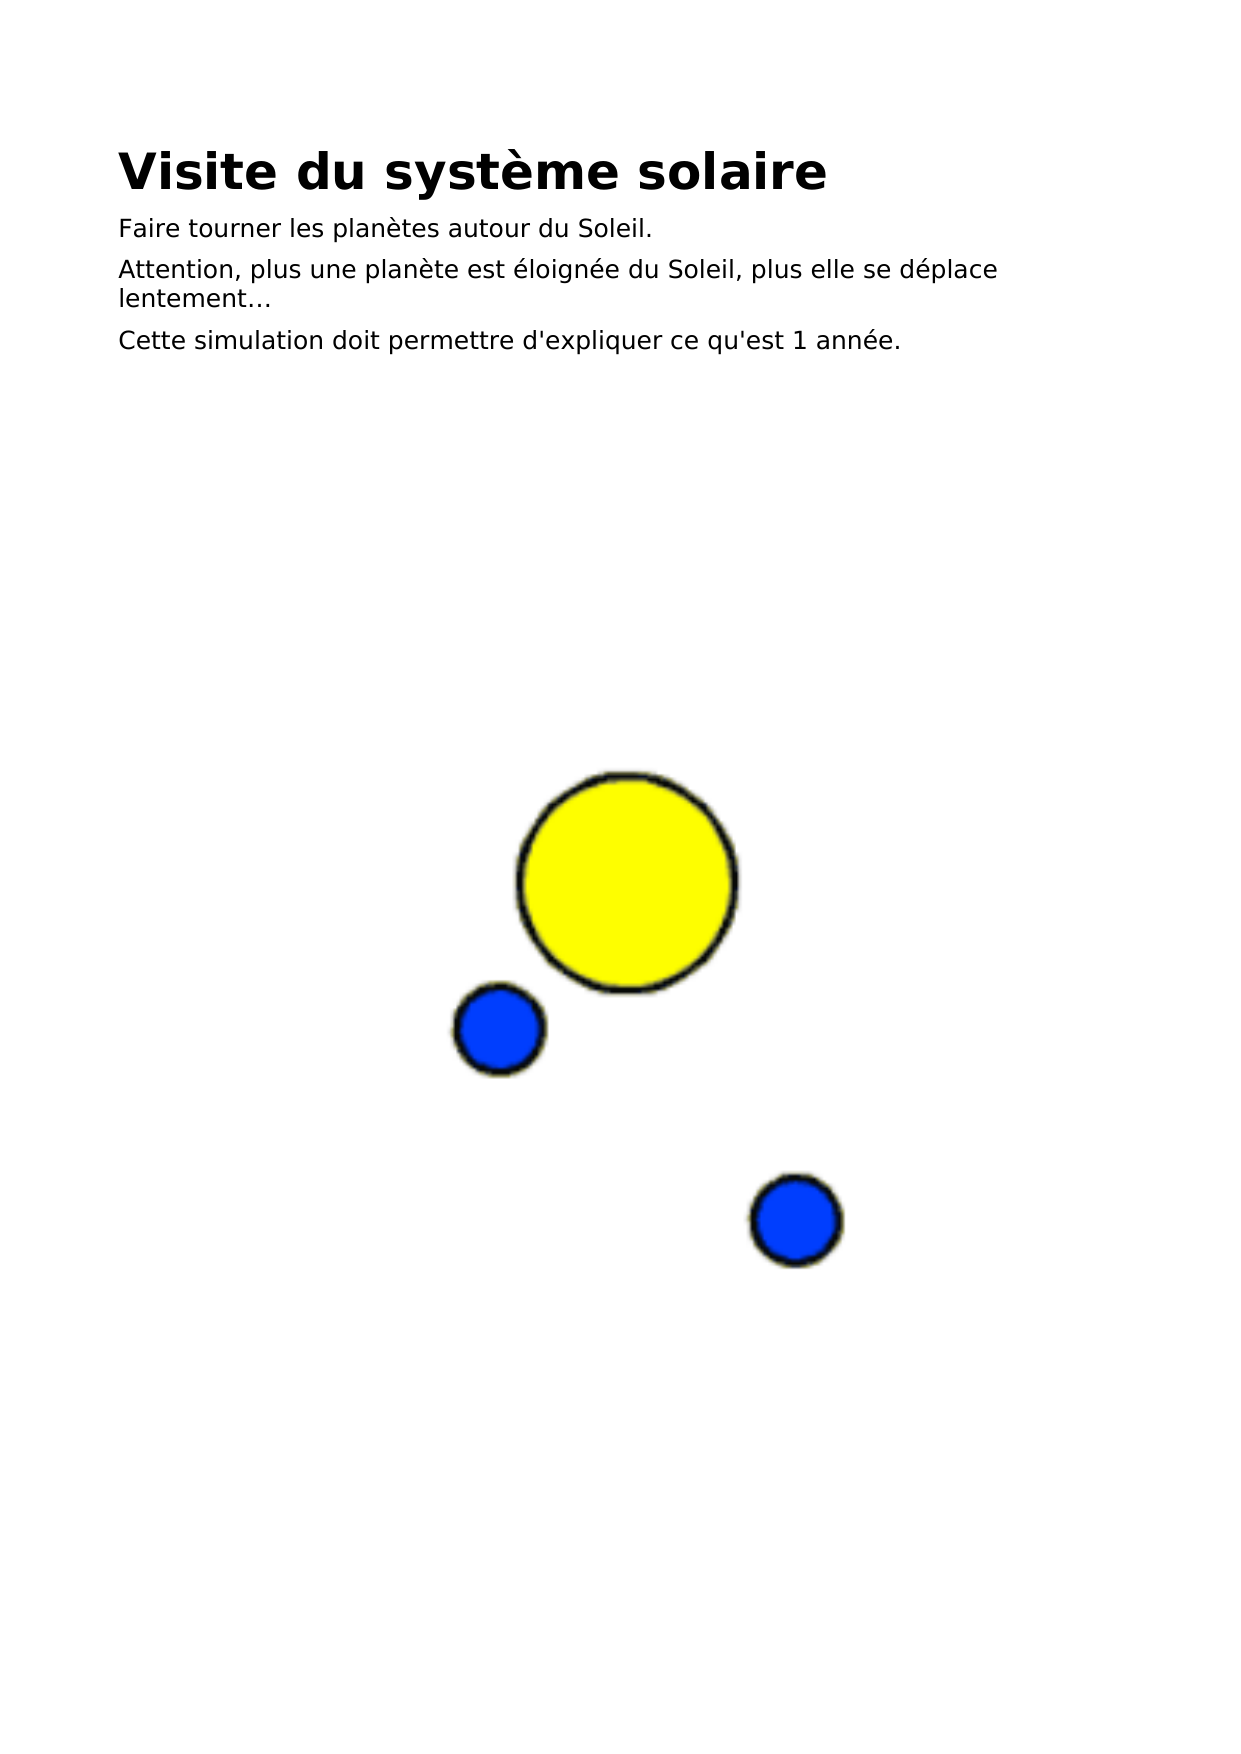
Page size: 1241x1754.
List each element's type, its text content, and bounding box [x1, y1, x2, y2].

subtitle Visite du système solaire [118, 143, 1122, 201]
text Faire tourner les planètes autour du Soleil. [118, 214, 1122, 243]
text Attention, plus une planète est éloignée du Soleil, plus elle se déplace lentement… [118, 256, 1122, 314]
picture [118, 368, 1123, 1341]
text Cette simulation doit permettre d'expliquer ce qu'est 1 année. [118, 326, 1122, 356]
